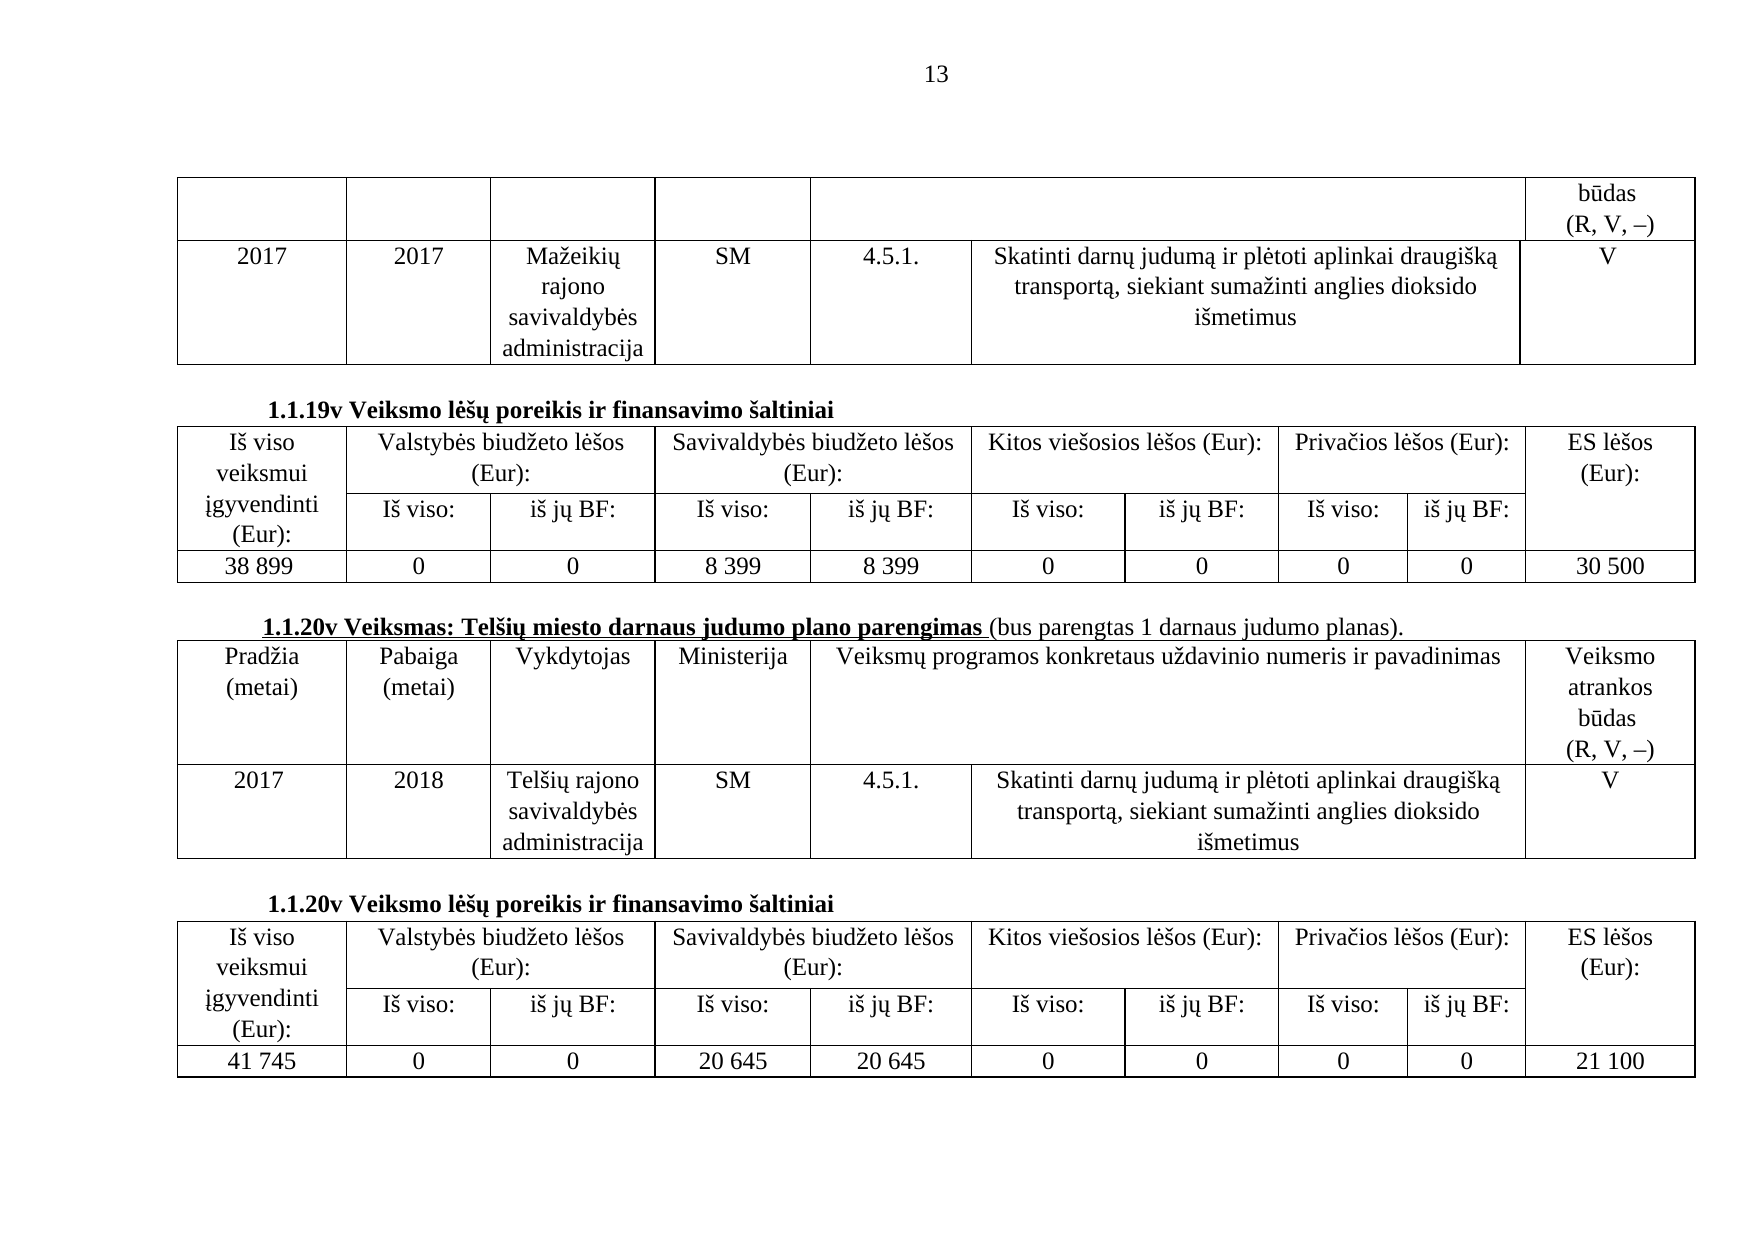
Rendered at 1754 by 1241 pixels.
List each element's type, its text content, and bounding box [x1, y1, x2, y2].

table_cell 8 399 [811, 551, 971, 582]
table_cell 1.1.20v Veiksmo lėšų poreikis ir finansavimo šaltiniai [177, 889, 1695, 921]
table_cell Valstybės biudžeto lėšos (Eur): [347, 427, 654, 493]
table_cell Iš viso: [656, 494, 810, 550]
table_cell Iš viso: [656, 989, 810, 1045]
table_cell iš jų BF: [1408, 989, 1525, 1045]
table_cell 0 [491, 1046, 654, 1076]
table_cell Pradžia (metai) [178, 641, 346, 764]
table_cell SM [656, 765, 810, 858]
table_cell Pabaiga (metai) [347, 641, 490, 764]
table_cell [656, 178, 810, 240]
table_cell Privačios lėšos (Eur): [1279, 427, 1525, 493]
table_cell Savivaldybės biudžeto lėšos (Eur): [656, 427, 971, 493]
table_cell Veiksmų programos konkretaus uždavinio numeris ir pavadinimas [811, 641, 1525, 764]
table_cell 8 399 [656, 551, 810, 582]
table_cell iš jų BF: [811, 494, 971, 550]
table_cell iš jų BF: [1408, 494, 1525, 550]
table_cell Kitos viešosios lėšos (Eur): [972, 427, 1278, 493]
table_cell 21 100 [1526, 1046, 1694, 1076]
table_cell 0 [1408, 1046, 1525, 1076]
table_cell 4.5.1. [811, 765, 971, 858]
table_cell Iš viso: [972, 989, 1124, 1045]
table_cell 1.1.20v Veiksmas: Telšių miesto darnaus judumo plano parengimas (bus parengtas 1 darnaus judumo planas). [177, 583, 1695, 640]
table_cell 20 645 [656, 1046, 810, 1076]
table_cell Iš viso: [1279, 989, 1407, 1045]
table_cell 0 [347, 1046, 490, 1076]
table_cell 20 645 [811, 1046, 971, 1076]
table_cell 2017 [178, 241, 346, 364]
table_cell Vykdytojas [491, 641, 654, 764]
table_cell Savivaldybės biudžeto lėšos (Eur): [656, 922, 971, 988]
table_cell 0 [1126, 1046, 1278, 1076]
table_cell 2017 [178, 765, 346, 858]
table_cell 30 500 [1526, 551, 1694, 582]
table_cell 2017 [347, 241, 490, 364]
table_cell 0 [491, 551, 654, 582]
table_cell Valstybės biudžeto lėšos (Eur): [347, 922, 654, 988]
table_cell Kitos viešosios lėšos (Eur): [972, 922, 1278, 988]
table_cell Iš viso: [347, 494, 490, 550]
table_cell [491, 178, 654, 240]
table_cell Iš viso: [972, 494, 1124, 550]
table_cell Skatinti darnų judumą ir plėtoti aplinkai draugišką transportą, siekiant sumažinti anglies dioksido išmetimus [972, 241, 1519, 364]
table_cell [347, 178, 490, 240]
table_cell V [1521, 241, 1694, 364]
table_cell [178, 178, 346, 240]
table_cell Telšių rajono savivaldybės administracija [491, 765, 654, 858]
table_cell 2018 [347, 765, 490, 858]
table_cell 0 [1126, 551, 1278, 582]
table_cell iš jų BF: [1126, 989, 1278, 1045]
table_cell Iš viso veiksmui įgyvendinti (Eur): [178, 427, 346, 550]
table_cell ES lėšos (Eur): [1526, 922, 1694, 1045]
table_cell būdas (R, V, –) [1526, 178, 1694, 240]
table_cell Privačios lėšos (Eur): [1279, 922, 1525, 988]
table_cell 0 [1279, 1046, 1407, 1076]
table_cell Veiksmo atrankos būdas (R, V, –) [1526, 641, 1694, 764]
table_cell Skatinti darnų judumą ir plėtoti aplinkai draugišką transportą, siekiant sumažinti anglies dioksido išmetimus [972, 765, 1525, 858]
table_cell Iš viso: [1279, 494, 1407, 550]
table_cell iš jų BF: [1126, 494, 1278, 550]
table_cell [811, 178, 1525, 240]
table_cell 0 [972, 1046, 1124, 1076]
table_cell 38 899 [178, 551, 346, 582]
table_cell 0 [972, 551, 1124, 582]
table_cell ES lėšos (Eur): [1526, 427, 1694, 550]
table_cell iš jų BF: [491, 989, 654, 1045]
table_cell iš jų BF: [491, 494, 654, 550]
table_cell 4.5.1. [811, 241, 971, 364]
table_cell [177, 859, 1695, 889]
table_cell 0 [1408, 551, 1525, 582]
table_cell Mažeikių rajono savivaldybės administracija [491, 241, 654, 364]
table_cell 41 745 [178, 1046, 346, 1076]
table_cell Ministerija [656, 641, 810, 764]
table_cell 0 [347, 551, 490, 582]
table_cell SM [656, 241, 810, 364]
table_cell 1.1.19v Veiksmo lėšų poreikis ir finansavimo šaltiniai [177, 365, 1695, 426]
table_cell Iš viso: [347, 989, 490, 1045]
table_cell iš jų BF: [811, 989, 971, 1045]
table_cell 0 [1279, 551, 1407, 582]
table_cell V [1526, 765, 1694, 858]
table_cell Iš viso veiksmui įgyvendinti (Eur): [178, 922, 346, 1045]
